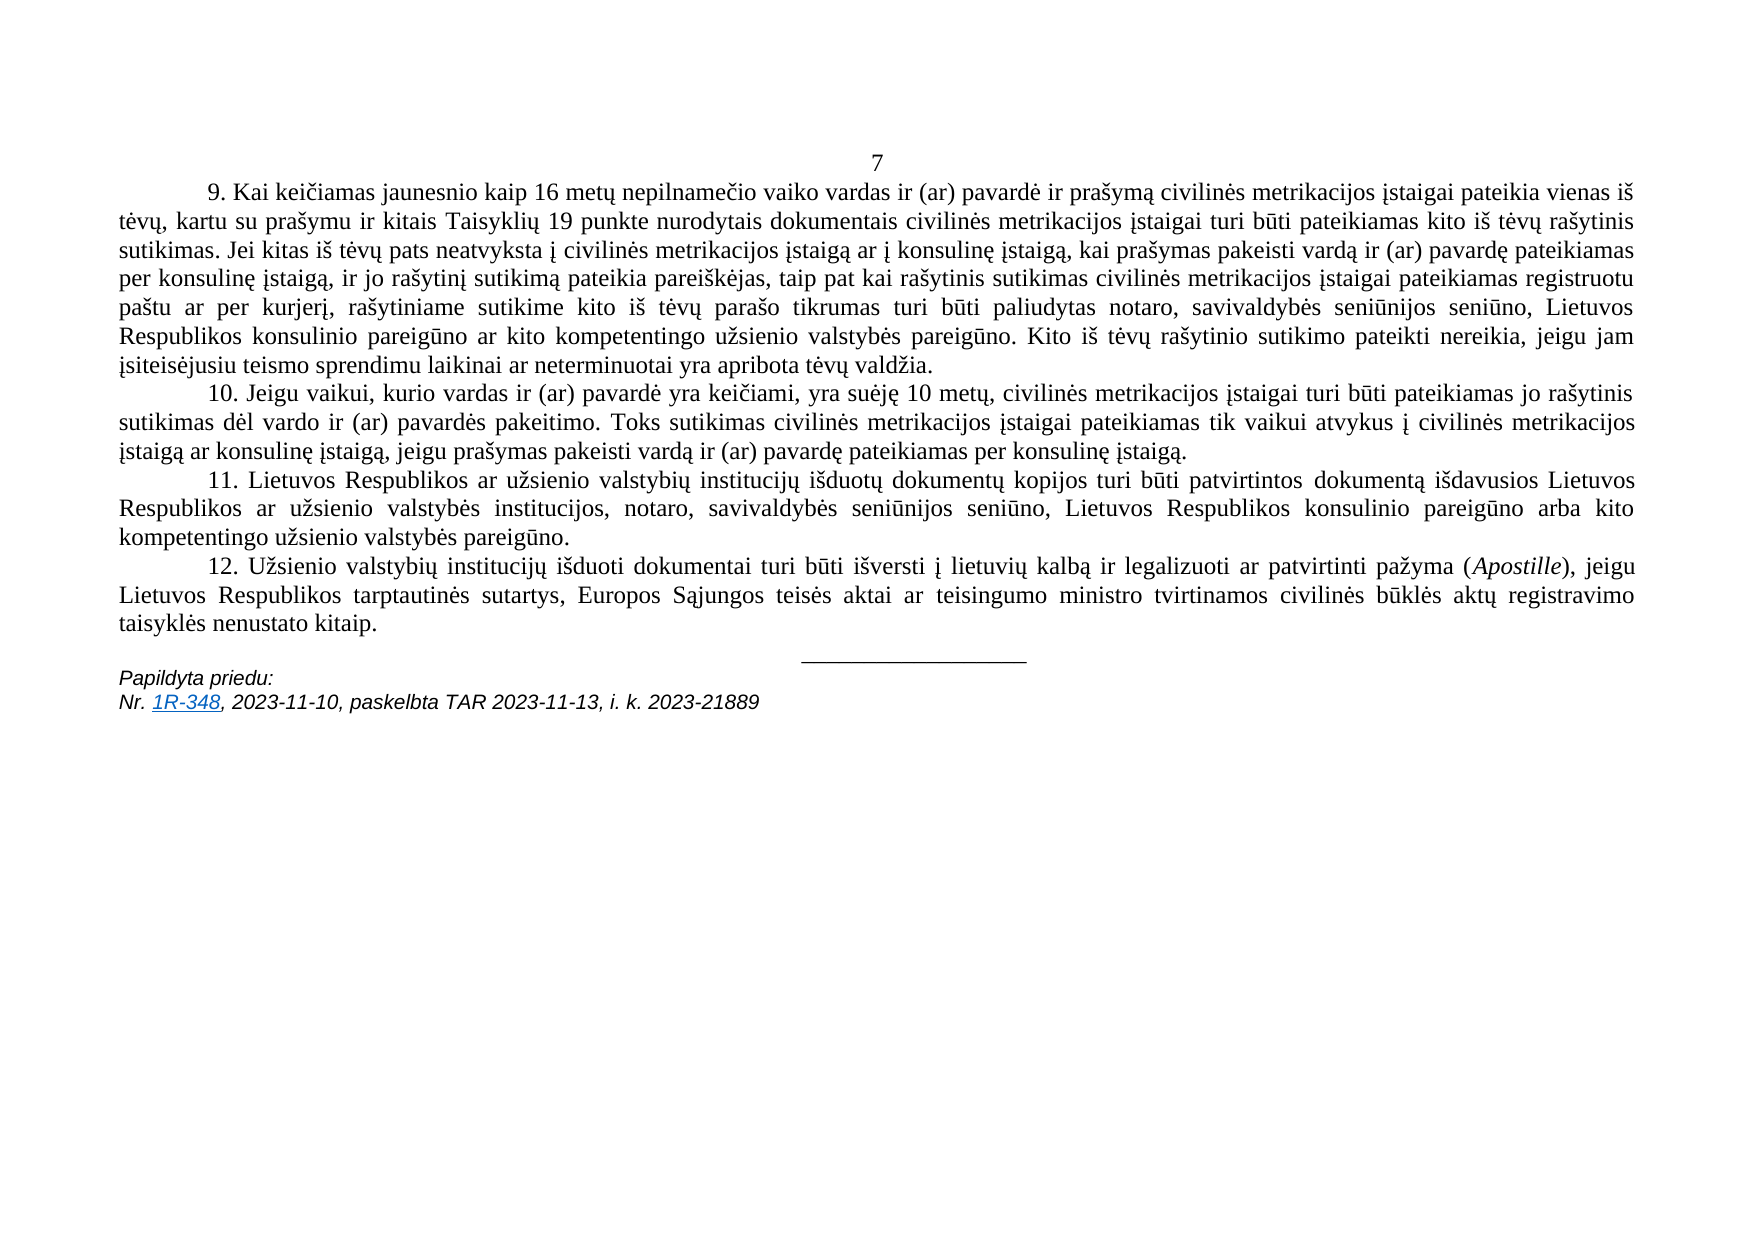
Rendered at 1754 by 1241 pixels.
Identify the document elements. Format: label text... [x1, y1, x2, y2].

text Papildyta priedu: [118, 666, 1635, 690]
text 9. Kai keičiamas jaunesnio kaip 16 metų nepilnamečio vaiko vardas ir (ar) pavardė ir prašymą civilinės metrikacijos įstaigai pateikia vienas iš tėvų, kartu su prašymu ir kitais Taisyklių 19 punkte nurodytais dokumentais civilinės metrikacijos įstaigai turi būti pateikiamas kito iš tėvų rašytinis sutikimas. Jei kitas iš tėvų pats neatvyksta į civilinės metrikacijos įstaigą ar į konsulinę įstaigą, kai prašymas pakeisti vardą ir (ar) pavardę pateikiamas per konsulinę įstaigą, ir jo rašytinį sutikimą pateikia pareiškėjas, taip pat kai rašytinis sutikimas civilinės metrikacijos įstaigai pateikiamas registruotu paštu ar per kurjerį, rašytiniame sutikime kito iš tėvų parašo tikrumas turi būti paliudytas notaro, savivaldybės seniūnijos seniūno, Lietuvos Respublikos konsulinio pareigūno ar kito kompetentingo užsienio valstybės pareigūno. Kito iš tėvų rašytinio sutikimo pateikti nereikia, jeigu jam įsiteisėjusiu teismo sprendimu laikinai ar neterminuotai yra apribota tėvų valdžia. [118, 177, 1635, 378]
text __________________ [118, 637, 1635, 666]
text 11. Lietuvos Respublikos ar užsienio valstybių institucijų išduotų dokumentų kopijos turi būti patvirtintos dokumentą išdavusios Lietuvos Respublikos ar užsienio valstybės institucijos, notaro, savivaldybės seniūnijos seniūno, Lietuvos Respublikos konsulinio pareigūno arba kito kompetentingo užsienio valstybės pareigūno. [118, 465, 1635, 551]
text Nr. 1R-348, 2023-11-10, paskelbta TAR 2023-11-13, i. k. 2023-21889 [118, 690, 1635, 714]
text 12. Užsienio valstybių institucijų išduoti dokumentai turi būti išversti į lietuvių kalbą ir legalizuoti ar patvirtinti pažyma (Apostille), jeigu Lietuvos Respublikos tarptautinės sutartys, Europos Sąjungos teisės aktai ar teisingumo ministro tvirtinamos civilinės būklės aktų registravimo taisyklės nenustato kitaip. [118, 551, 1635, 637]
text 10. Jeigu vaikui, kurio vardas ir (ar) pavardė yra keičiami, yra suėję 10 metų, civilinės metrikacijos įstaigai turi būti pateikiamas jo rašytinis sutikimas dėl vardo ir (ar) pavardės pakeitimo. Toks sutikimas civilinės metrikacijos įstaigai pateikiamas tik vaikui atvykus į civilinės metrikacijos įstaigą ar konsulinę įstaigą, jeigu prašymas pakeisti vardą ir (ar) pavardę pateikiamas per konsulinę įstaigą. [118, 378, 1635, 465]
